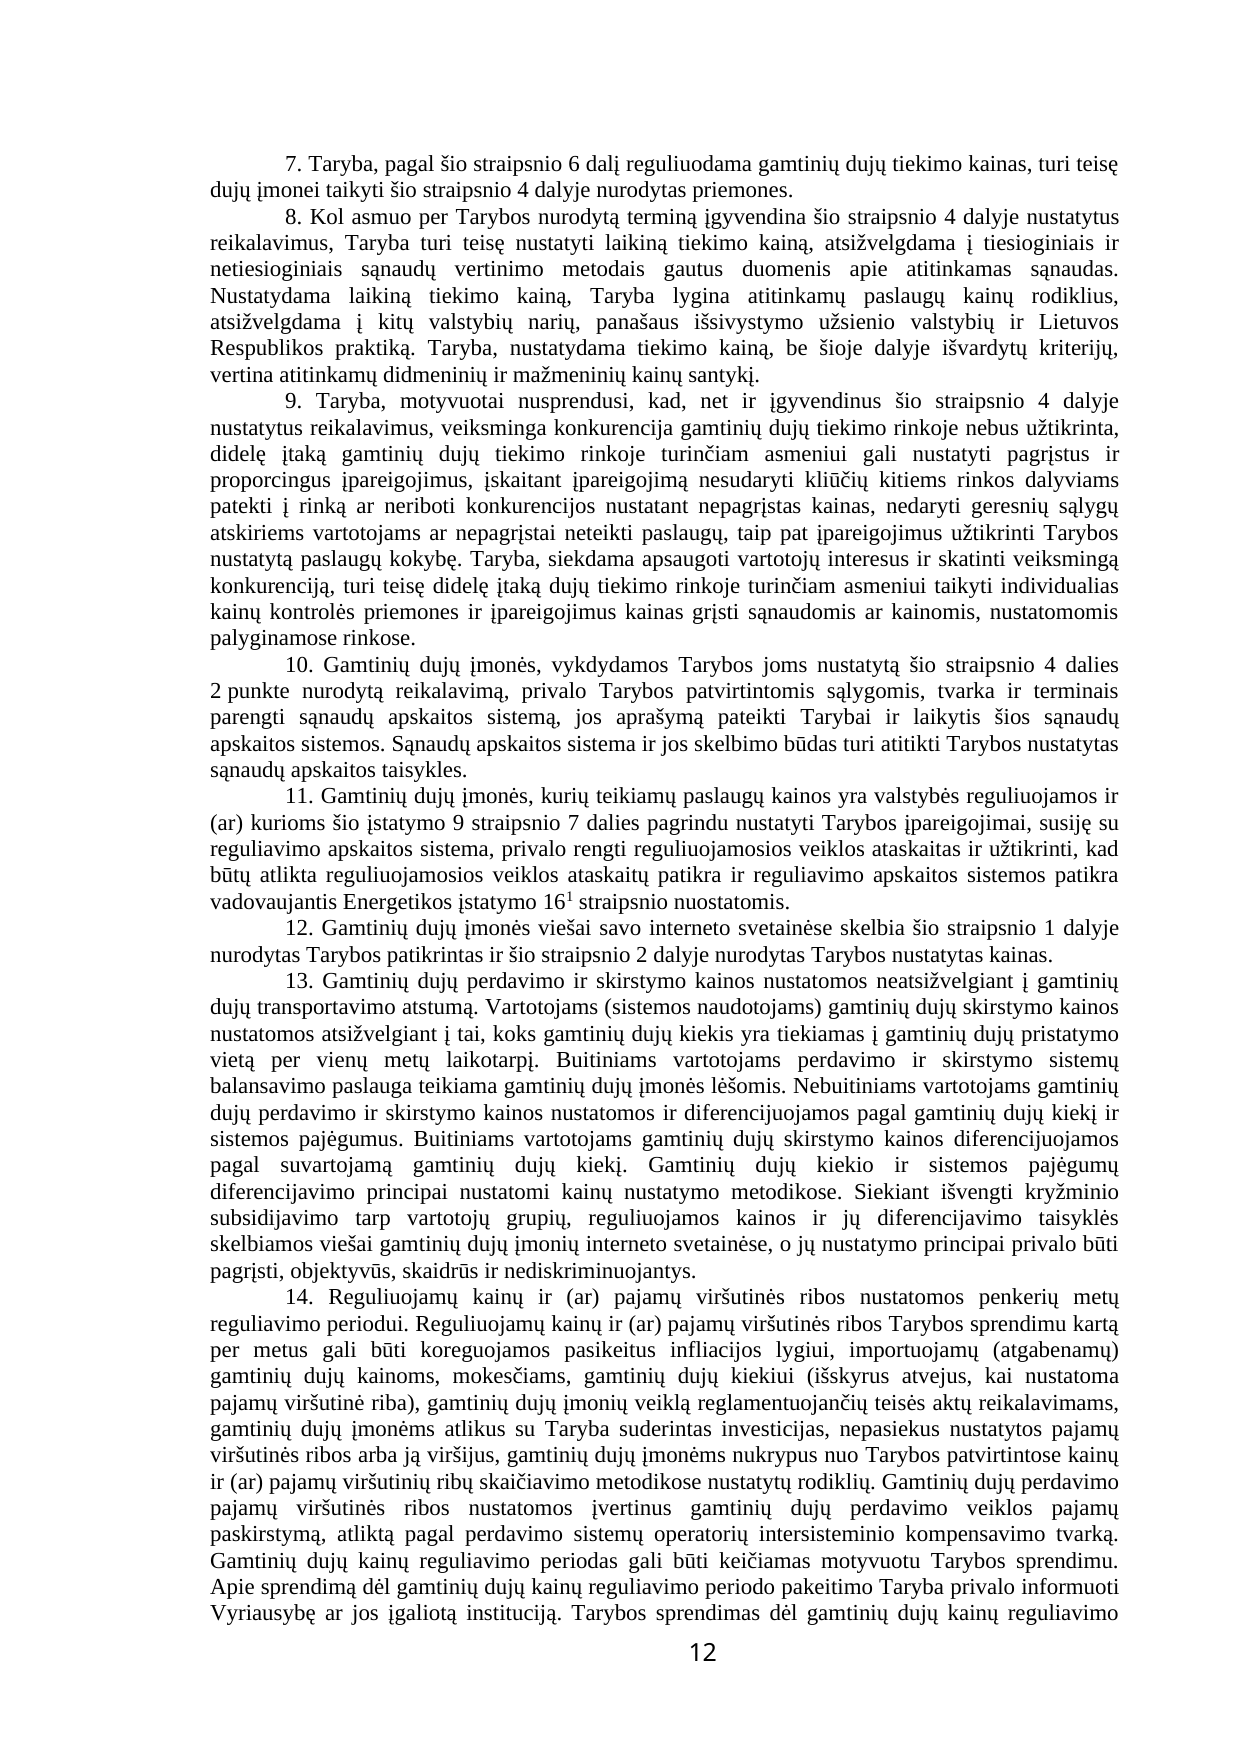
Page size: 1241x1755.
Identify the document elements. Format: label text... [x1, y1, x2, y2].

text 9. Taryba, motyvuotai nusprendusi, kad, net ir įgyvendinus šio straipsnio 4 dalyje nustatytus reikalavimus, veiksminga konkurencija gamtinių dujų tiekimo rinkoje nebus užtikrinta, didelę įtaką gamtinių dujų tiekimo rinkoje turinčiam asmeniui gali nustatyti pagrįstus ir proporcingus įpareigojimus, įskaitant įpareigojimą nesudaryti kliūčių kitiems rinkos dalyviams patekti į rinką ar neriboti konkurencijos nustatant nepagrįstas kainas, nedaryti geresnių sąlygų atskiriems vartotojams ar nepagrįstai neteikti paslaugų, taip pat įpareigojimus užtikrinti Tarybos nustatytą paslaugų kokybę. Taryba, siekdama apsaugoti vartotojų interesus ir skatinti veiksmingą konkurenciją, turi teisę didelę įtaką dujų tiekimo rinkoje turinčiam asmeniui taikyti individualias kainų kontrolės priemones ir įpareigojimus kainas grįsti sąnaudomis ar kainomis, nustatomomis palyginamose rinkose. [210, 387, 1120, 651]
text 12. Gamtinių dujų įmonės viešai savo interneto svetainėse skelbia šio straipsnio 1 dalyje nurodytas Tarybos patikrintas ir šio straipsnio 2 dalyje nurodytas Tarybos nustatytas kainas. [210, 914, 1120, 967]
text 8. Kol asmuo per Tarybos nurodytą terminą įgyvendina šio straipsnio 4 dalyje nustatytus reikalavimus, Taryba turi teisę nustatyti laikiną tiekimo kainą, atsižvelgdama į tiesioginiais ir netiesioginiais sąnaudų vertinimo metodais gautus duomenis apie atitinkamas sąnaudas. Nustatydama laikiną tiekimo kainą, Taryba lygina atitinkamų paslaugų kainų rodiklius, atsižvelgdama į kitų valstybių narių, panašaus išsivystymo užsienio valstybių ir Lietuvos Respublikos praktiką. Taryba, nustatydama tiekimo kainą, be šioje dalyje išvardytų kriterijų, vertina atitinkamų didmeninių ir mažmeninių kainų santykį. [210, 203, 1120, 387]
text 13. Gamtinių dujų perdavimo ir skirstymo kainos nustatomos neatsižvelgiant į gamtinių dujų transportavimo atstumą. Vartotojams (sistemos naudotojams) gamtinių dujų skirstymo kainos nustatomos atsižvelgiant į tai, koks gamtinių dujų kiekis yra tiekiamas į gamtinių dujų pristatymo vietą per vienų metų laikotarpį. Buitiniams vartotojams perdavimo ir skirstymo sistemų balansavimo paslauga teikiama gamtinių dujų įmonės lėšomis. Nebuitiniams vartotojams gamtinių dujų perdavimo ir skirstymo kainos nustatomos ir diferencijuojamos pagal gamtinių dujų kiekį ir sistemos pajėgumus. Buitiniams vartotojams gamtinių dujų skirstymo kainos diferencijuojamos pagal suvartojamą gamtinių dujų kiekį. Gamtinių dujų kiekio ir sistemos pajėgumų diferencijavimo principai nustatomi kainų nustatymo metodikose. Siekiant išvengti kryžminio subsidijavimo tarp vartotojų grupių, reguliuojamos kainos ir jų diferencijavimo taisyklės skelbiamos viešai gamtinių dujų įmonių interneto svetainėse, o jų nustatymo principai privalo būti pagrįsti, objektyvūs, skaidrūs ir nediskriminuojantys. [210, 967, 1120, 1283]
text 7. Taryba, pagal šio straipsnio 6 dalį reguliuodama gamtinių dujų tiekimo kainas, turi teisę dujų įmonei taikyti šio straipsnio 4 dalyje nurodytas priemones. [210, 150, 1120, 203]
text 14. Reguliuojamų kainų ir (ar) pajamų viršutinės ribos nustatomos penkerių metų reguliavimo periodui. Reguliuojamų kainų ir (ar) pajamų viršutinės ribos Tarybos sprendimu kartą per metus gali būti koreguojamos pasikeitus infliacijos lygiui, importuojamų (atgabenamų) gamtinių dujų kainoms, mokesčiams, gamtinių dujų kiekiui (išskyrus atvejus, kai nustatoma pajamų viršutinė riba), gamtinių dujų įmonių veiklą reglamentuojančių teisės aktų reikalavimams, gamtinių dujų įmonėms atlikus su Taryba suderintas investicijas, nepasiekus nustatytos pajamų viršutinės ribos arba ją viršijus, gamtinių dujų įmonėms nukrypus nuo Tarybos patvirtintose kainų ir (ar) pajamų viršutinių ribų skaičiavimo metodikose nustatytų rodiklių. Gamtinių dujų perdavimo pajamų viršutinės ribos nustatomos įvertinus gamtinių dujų perdavimo veiklos pajamų paskirstymą, atliktą pagal perdavimo sistemų operatorių intersisteminio kompensavimo tvarką. Gamtinių dujų kainų reguliavimo periodas gali būti keičiamas motyvuotu Tarybos sprendimu. Apie sprendimą dėl gamtinių dujų kainų reguliavimo periodo pakeitimo Taryba privalo informuoti Vyriausybę ar jos įgaliotą instituciją. Tarybos sprendimas dėl gamtinių dujų kainų reguliavimo [210, 1283, 1120, 1626]
text 10. Gamtinių dujų įmonės, vykdydamos Tarybos joms nustatytą šio straipsnio 4 dalies 2 punkte nurodytą reikalavimą, privalo Tarybos patvirtintomis sąlygomis, tvarka ir terminais parengti sąnaudų apskaitos sistemą, jos aprašymą pateikti Tarybai ir laikytis šios sąnaudų apskaitos sistemos. Sąnaudų apskaitos sistema ir jos skelbimo būdas turi atitikti Tarybos nustatytas sąnaudų apskaitos taisykles. [210, 651, 1120, 782]
text 11. Gamtinių dujų įmonės, kurių teikiamų paslaugų kainos yra valstybės reguliuojamos ir (ar) kurioms šio įstatymo 9 straipsnio 7 dalies pagrindu nustatyti Tarybos įpareigojimai, susiję su reguliavimo apskaitos sistema, privalo rengti reguliuojamosios veiklos ataskaitas ir užtikrinti, kad būtų atlikta reguliuojamosios veiklos ataskaitų patikra ir reguliavimo apskaitos sistemos patikra vadovaujantis Energetikos įstatymo 161 straipsnio nuostatomis. [210, 782, 1120, 914]
